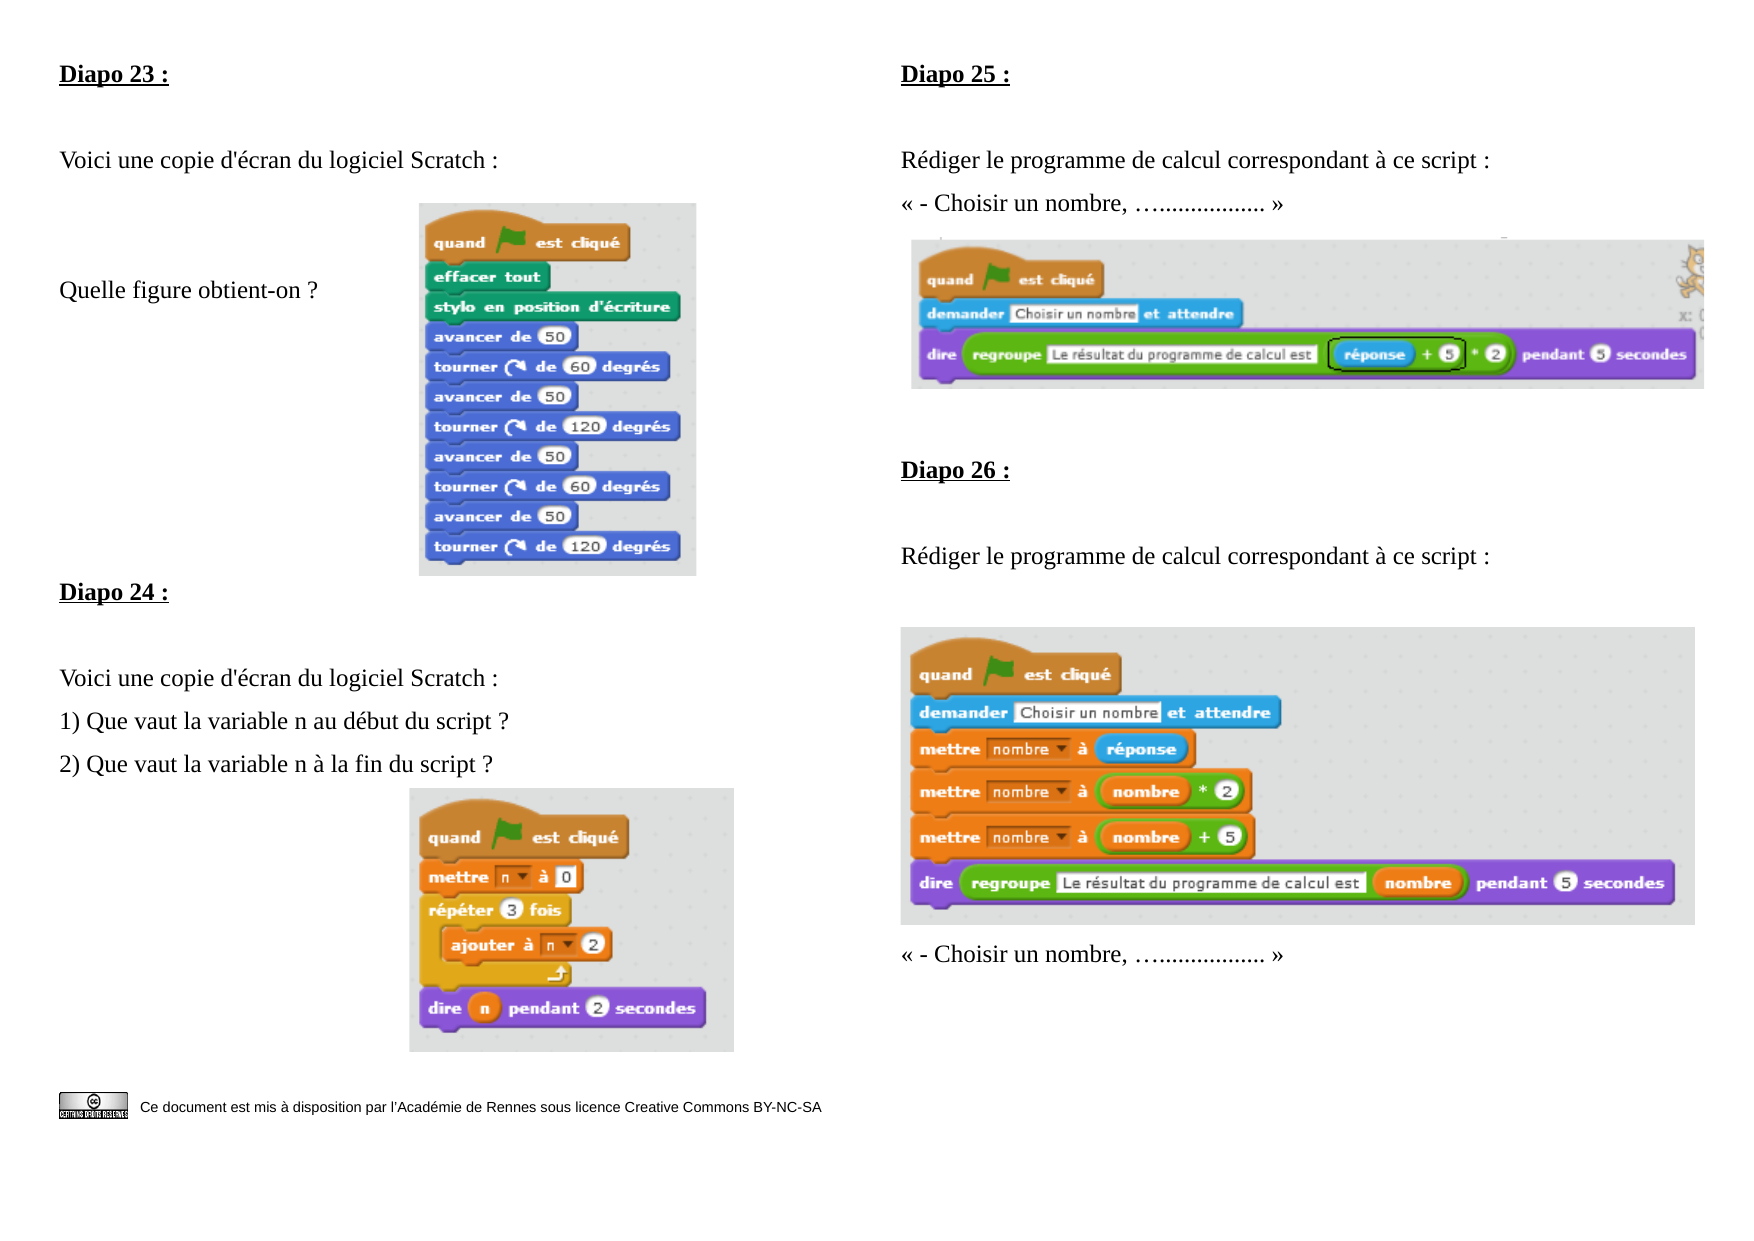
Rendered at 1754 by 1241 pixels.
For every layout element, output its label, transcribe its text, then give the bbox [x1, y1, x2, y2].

text Rédiger le programme de calcul correspondant à ce script : [901, 541, 1695, 570]
picture [418, 203, 697, 576]
text Diapo 25 : [901, 59, 1695, 131]
text Diapo 24 : [59, 577, 853, 605]
text Voici une copie d'écran du logiciel Scratch : [59, 145, 853, 174]
picture [900, 627, 1695, 925]
text « - Choisir un nombre, …................. » [901, 925, 1695, 968]
picture [409, 788, 734, 1052]
picture [910, 237, 1705, 389]
picture [59, 1092, 128, 1119]
text « - Choisir un nombre, …................. » [901, 188, 1695, 217]
text Diapo 23 : [59, 59, 853, 131]
text [697, 275, 853, 303]
text Rédiger le programme de calcul correspondant à ce script : [901, 145, 1695, 174]
text Diapo 26 : [901, 455, 1695, 484]
text 2) Que vaut la variable n à la fin du script ? [59, 749, 853, 778]
text Quelle figure obtient-on ? [59, 275, 418, 303]
text 1) Que vaut la variable n au début du script ? [59, 706, 853, 735]
text Voici une copie d'écran du logiciel Scratch : [59, 663, 853, 692]
